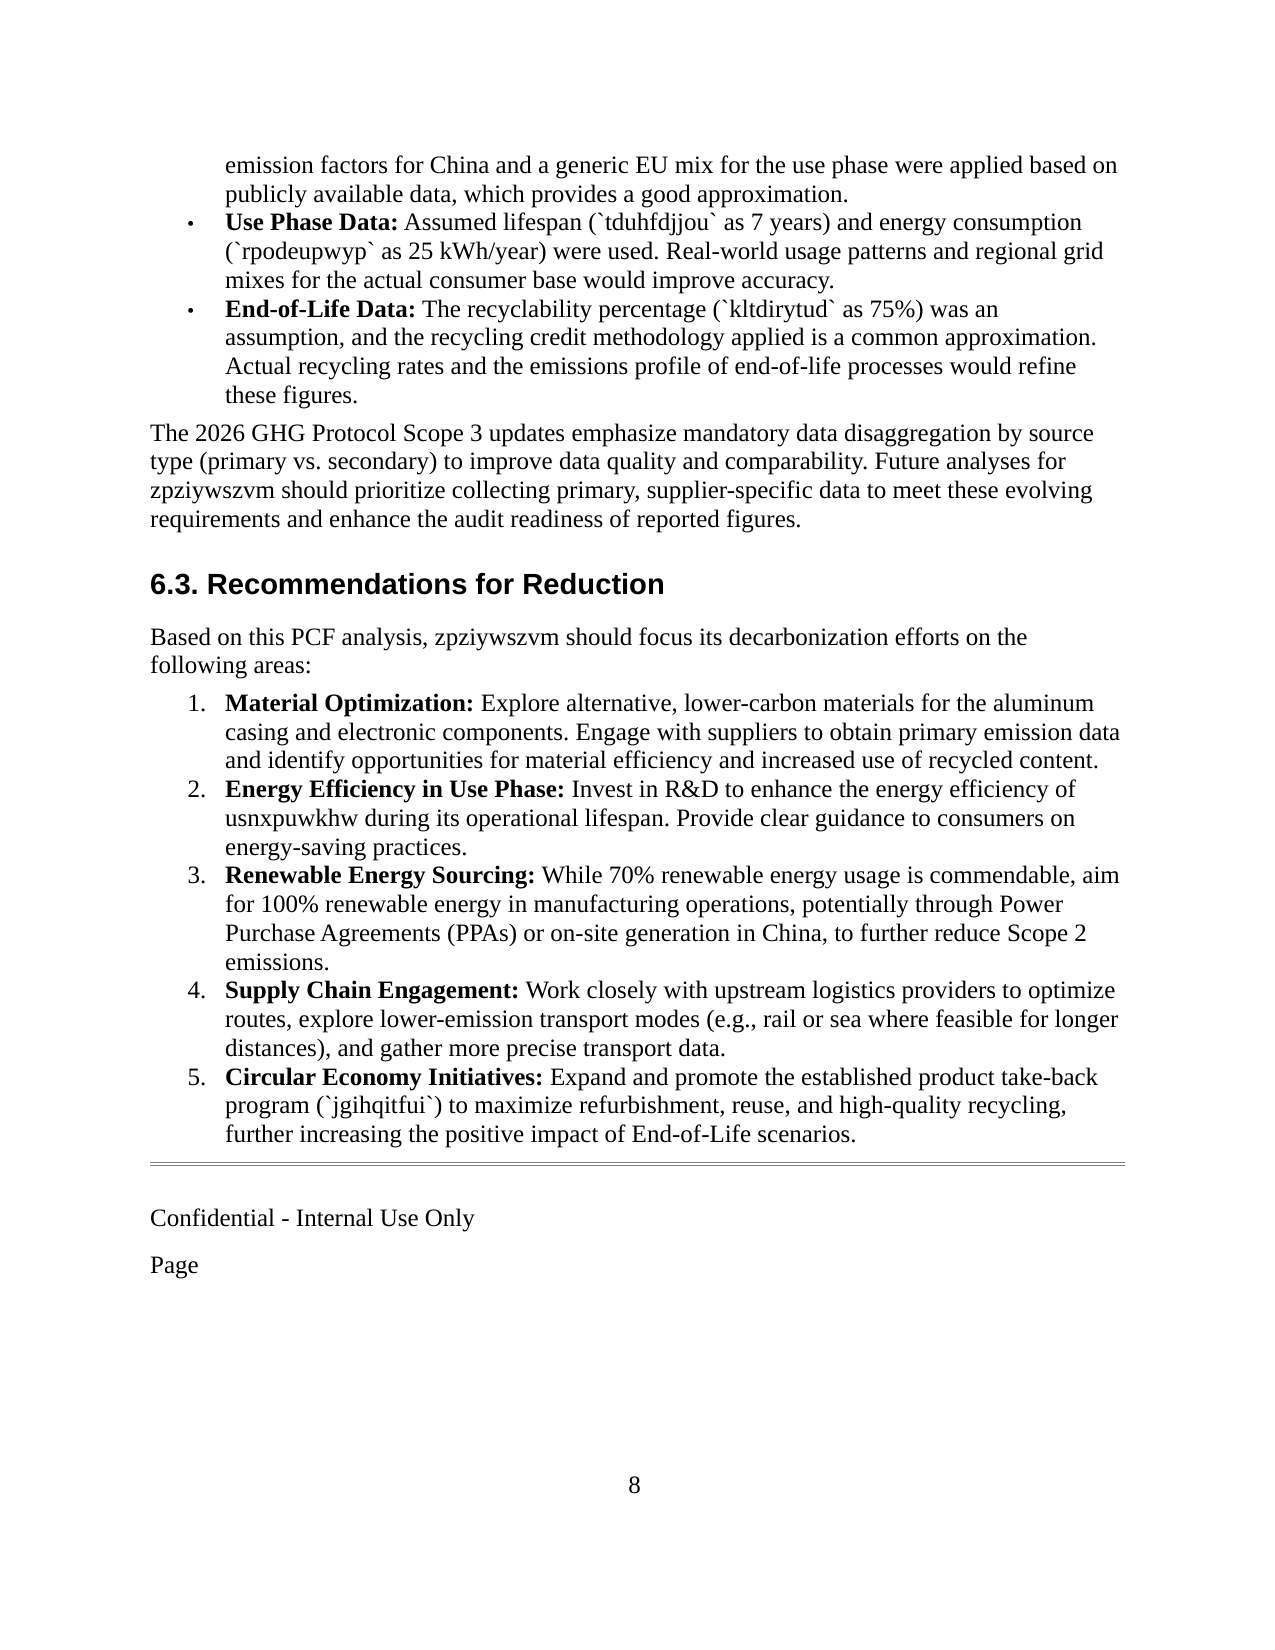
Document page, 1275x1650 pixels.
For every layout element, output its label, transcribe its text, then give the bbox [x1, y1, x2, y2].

text Page [150, 1250, 1125, 1279]
list Circular Economy Initiatives: Expand and promote the established product take-back program (`jgihqitfui`) to maximize refurbishment, reuse, and high-quality recycling, further increasing the positive impact of End-of-Life scenarios. [187, 1062, 1125, 1148]
subtitle 6.3. Recommendations for Reduction [150, 567, 1125, 600]
list Material Optimization: Explore alternative, lower-carbon materials for the aluminum casing and electronic components. Engage with suppliers to obtain primary emission data and identify opportunities for material efficiency and increased use of recycled content. [187, 688, 1125, 774]
text Based on this PCF analysis, zpziywszvm should focus its decarbonization efforts on the following areas: [150, 622, 1125, 679]
list Use Phase Data: Assumed lifespan (`tduhfdjjou` as 7 years) and energy consumption (`rpodeupwyp` as 25 kWh/year) were used. Real-world usage patterns and regional grid mixes for the actual consumer base would improve accuracy. [187, 207, 1125, 294]
text The 2026 GHG Protocol Scope 3 updates emphasize mandatory data disaggregation by source type (primary vs. secondary) to improve data quality and comparability. Future analyses for zpziywszvm should prioritize collecting primary, supplier-specific data to meet these evolving requirements and enhance the audit readiness of reported figures. [150, 418, 1125, 533]
list emission factors for China and a generic EU mix for the use phase were applied based on publicly available data, which provides a good approximation. [187, 150, 1125, 207]
text Confidential - Internal Use Only [150, 1203, 1125, 1232]
list End-of-Life Data: The recyclability percentage (`kltdirytud` as 75%) was an assumption, and the recycling credit methodology applied is a common approximation. Actual recycling rates and the emissions profile of end-of-life processes would refine these figures. [187, 294, 1125, 409]
list Supply Chain Engagement: Work closely with upstream logistics providers to optimize routes, explore lower-emission transport modes (e.g., rail or sea where feasible for longer distances), and gather more precise transport data. [187, 976, 1125, 1062]
list Renewable Energy Sourcing: While 70% renewable energy usage is commendable, aim for 100% renewable energy in manufacturing operations, potentially through Power Purchase Agreements (PPAs) or on-site generation in China, to further reduce Scope 2 emissions. [187, 861, 1125, 976]
list Energy Efficiency in Use Phase: Invest in R&D to enhance the energy efficiency of usnxpuwkhw during its operational lifespan. Provide clear guidance to consumers on energy-saving practices. [187, 774, 1125, 861]
